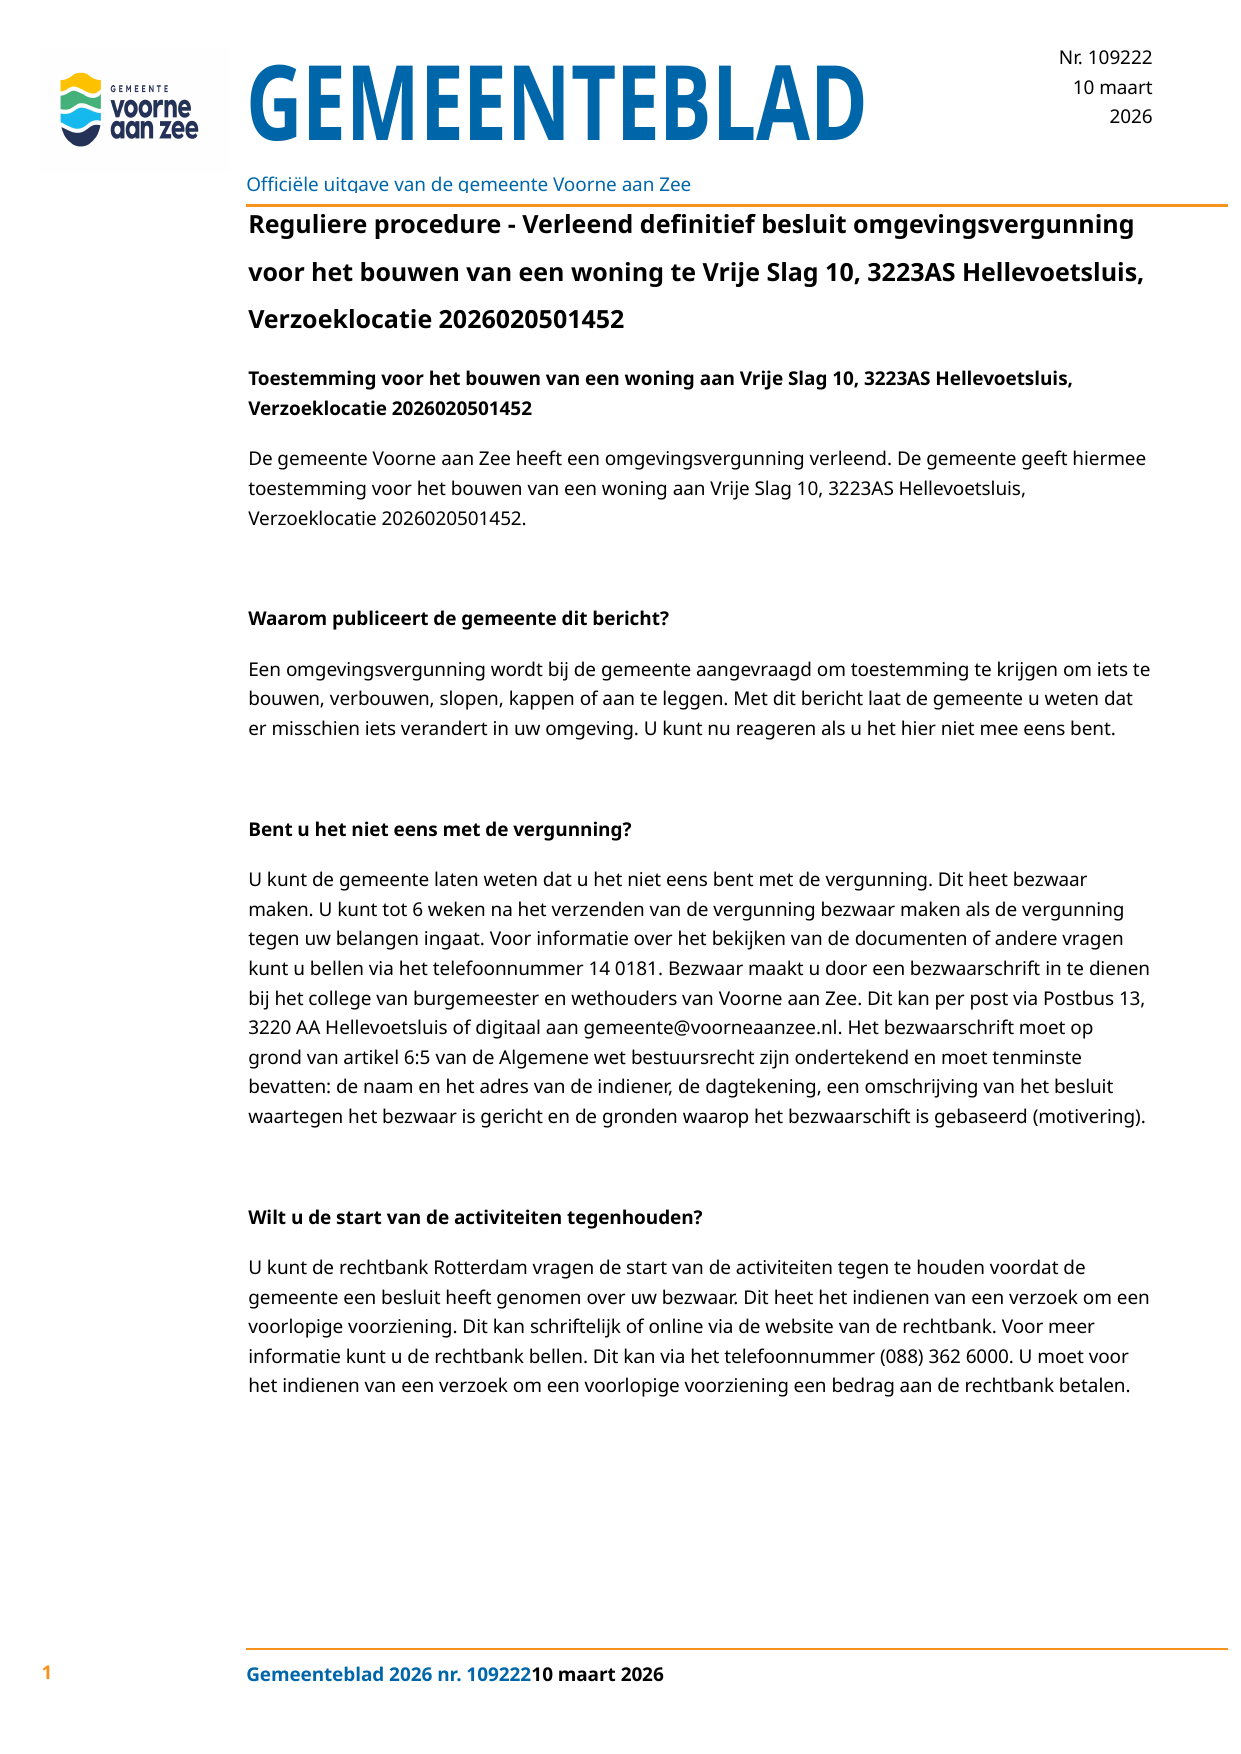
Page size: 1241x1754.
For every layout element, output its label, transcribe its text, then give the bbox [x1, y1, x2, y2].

text Waarom publiceert de gemeente dit bericht? [248, 606, 1152, 631]
text De gemeente Voorne aan Zee heeft een omgevingsvergunning verleend. De gemeente geeft hiermee toestemming voor het bouwen van een woning aan Vrije Slag 10, 3223AS Hellevoetsluis, Verzoeklocatie 2026020501452. [248, 446, 1152, 530]
text Reguliere procedure - Verleend definitief besluit omgevingsvergunning voor het bouwen van een woning te Vrije Slag 10, 3223AS Hellevoetsluis, Verzoeklocatie 2026020501452 [248, 207, 1152, 336]
text Wilt u de start van de activiteiten tegenhouden? [248, 1204, 1152, 1229]
text U kunt de rechtbank Rotterdam vragen de start van de activiteiten tegen te houden voordat de gemeente een besluit heeft genomen over uw bezwaar. Dit heet het indienen van een verzoek om een voorlopige voorziening. Dit kan schriftelijk of online via de website van de rechtbank. Voor meer informatie kunt u de rechtbank bellen. Dit kan via het telefoonnummer (088) 362 6000. U moet voor het indienen van een verzoek om een voorlopige voorziening een bedrag aan de rechtbank betalen. [248, 1254, 1152, 1398]
text Toestemming voor het bouwen van een woning aan Vrije Slag 10, 3223AS Hellevoetsluis, Verzoeklocatie 2026020501452 [248, 366, 1152, 421]
text Bent u het niet eens met de vergunning? [248, 816, 1152, 842]
text Een omgevingsvergunning wordt bij de gemeente aangevraagd om toestemming te krijgen om iets te bouwen, verbouwen, slopen, kappen of aan te leggen. Met dit bericht laat de gemeente u weten dat er misschien iets verandert in uw omgeving. U kunt nu reageren als u het hier niet mee eens bent. [248, 656, 1152, 741]
picture [41, 47, 231, 172]
text U kunt de gemeente laten weten dat u het niet eens bent met de vergunning. Dit heet bezwaar maken. U kunt tot 6 weken na het verzenden van de vergunning bezwaar maken als de vergunning tegen uw belangen ingaat. Voor informatie over het bekijken van de documenten of andere vragen kunt u bellen via het telefoonnummer 14 0181. Bezwaar maakt u door een bezwaarschrift in te dienen bij het college van burgemeester en wethouders van Voorne aan Zee. Dit kan per post via Postbus 13, 3220 AA Hellevoetsluis of digitaal aan gemeente@voorneaanzee.nl. Het bezwaarschrift moet op grond van artikel 6:5 van de Algemene wet bestuursrecht zijn ondertekend en moet tenminste bevatten: de naam en het adres van de indiener, de dagtekening, een omschrijving van het besluit waartegen het bezwaar is gericht en de gronden waarop het bezwaarschift is gebaseerd (motivering). [248, 866, 1152, 1129]
